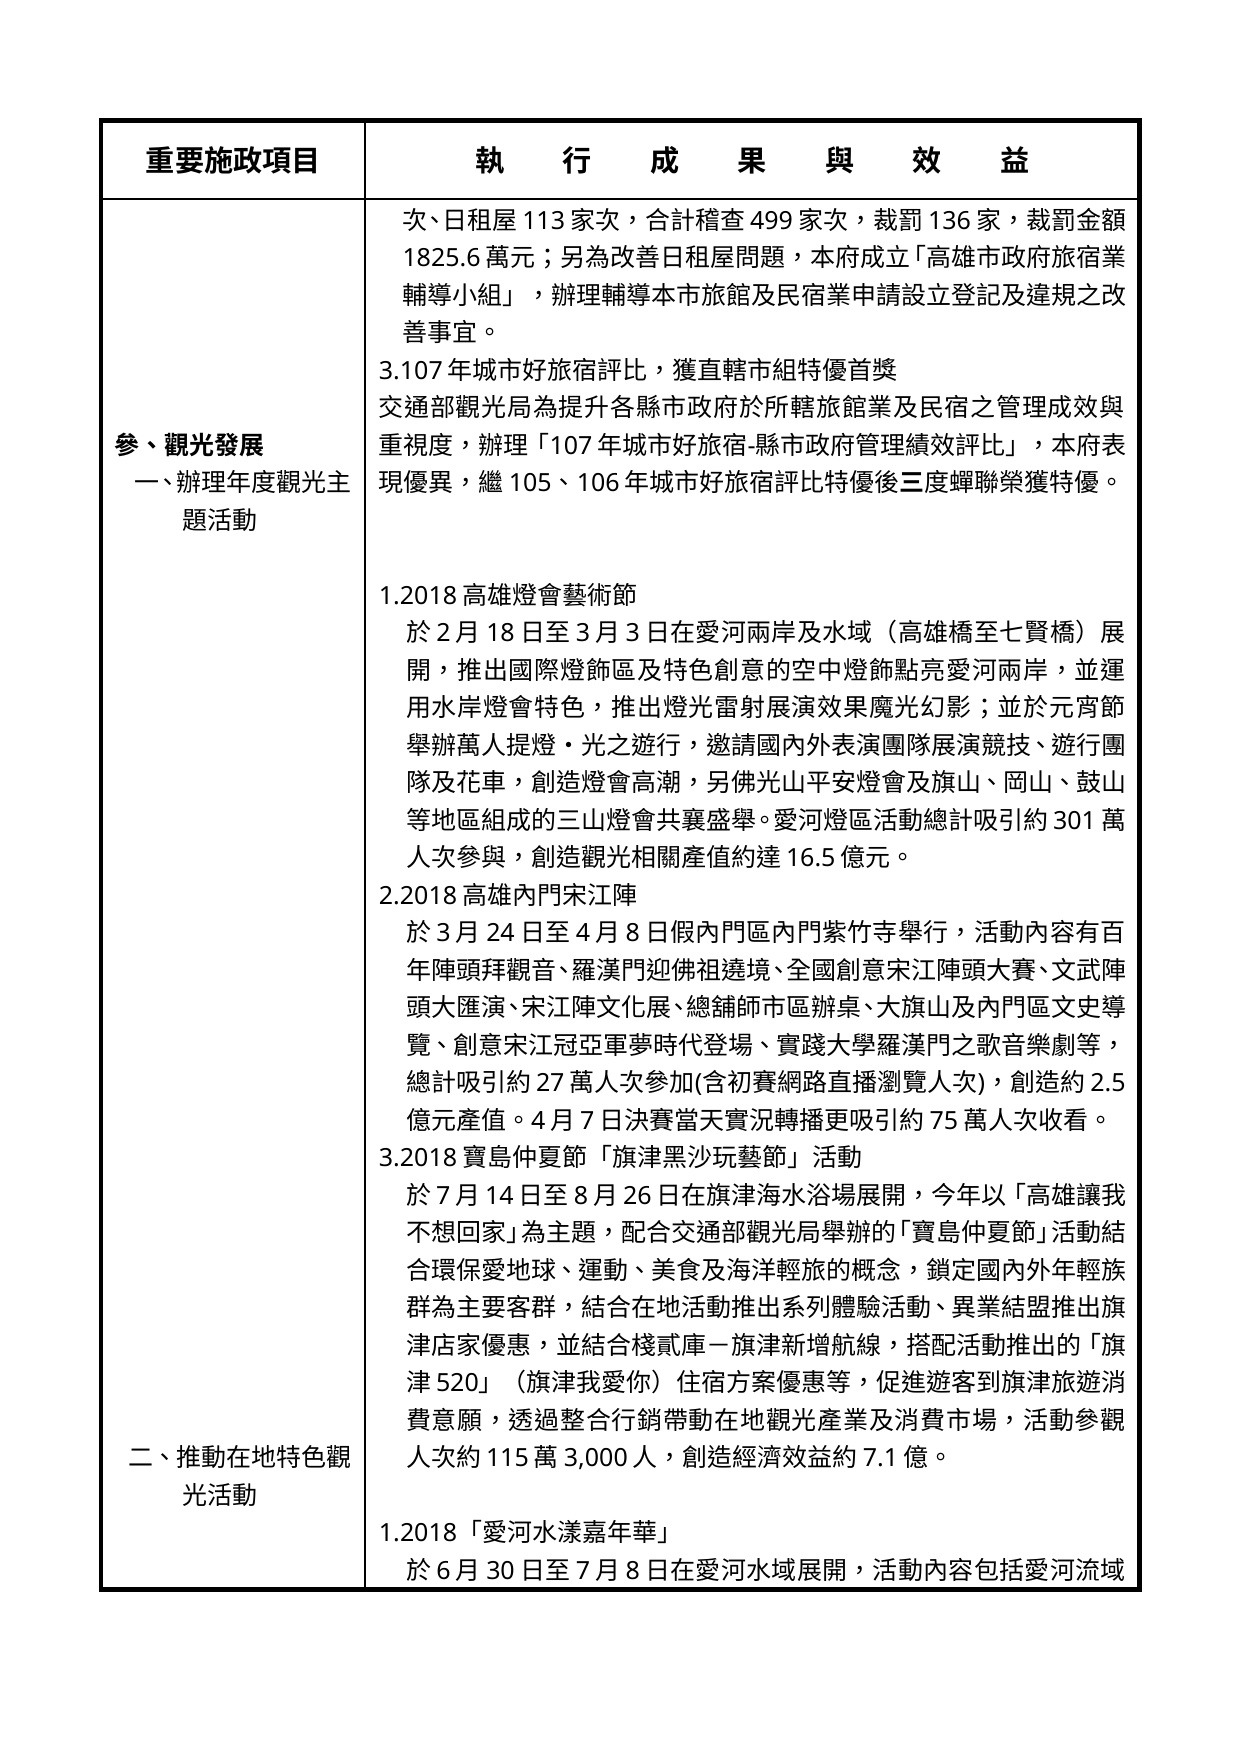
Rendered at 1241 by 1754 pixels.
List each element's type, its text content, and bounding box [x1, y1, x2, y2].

table_cell 參、觀光發展 一、辦理年度觀光主題活動 二、推動在地特色觀光活動 [103, 200, 364, 1587]
table_header 執 行 成 果 與 效 益 [366, 123, 1137, 198]
table_cell 次、日租屋113家次，合計稽查499家次，裁罰136家，裁罰金額1825.6萬元；另為改善日租屋問題，本府成立「高雄市政府旅宿業輔導小組」，辦理輔導本市旅館及民宿業申請設立登記及違規之改善事宜。 3.107年城市好旅宿評比，獲直轄市組特優首獎 交通部觀光局為提升各縣市政府於所轄旅館業及民宿之管理成效與重視度，辦理「107年城市好旅宿-縣市政府管理績效評比」，本府表現優異，繼105、106年城市好旅宿評比特優後三度蟬聯榮獲特優。 1.2018高雄燈會藝術節 於2月18日至3月3日在愛河兩岸及水域（高雄橋至七賢橋）展開，推出國際燈飾區及特色創意的空中燈飾點亮愛河兩岸，並運用水岸燈會特色，推出燈光雷射展演效果魔光幻影；並於元宵節舉辦萬人提燈‧光之遊行，邀請國內外表演團隊展演競技、遊行團隊及花車，創造燈會高潮，另佛光山平安燈會及旗山、岡山、鼓山等地區組成的三山燈會共襄盛舉。愛河燈區活動總計吸引約301萬人次參與，創造觀光相關產值約達16.5億元。 2.2018高雄內門宋江陣 於3月24日至4月8日假內門區內門紫竹寺舉行，活動內容有百年陣頭拜觀音、羅漢門迎佛祖遶境、全國創意宋江陣頭大賽、文武陣頭大匯演、宋江陣文化展、總舖師市區辦桌、大旗山及內門區文史導覽、創意宋江冠亞軍夢時代登場、實踐大學羅漢門之歌音樂劇等，總計吸引約27萬人次參加(含初賽網路直播瀏覽人次)，創造約2.5億元產值。4月7日決賽當天實況轉播更吸引約75萬人次收看。 3.2018寶島仲夏節「旗津黑沙玩藝節」活動 於7月14日至8月26日在旗津海水浴場展開，今年以「高雄讓我不想回家」為主題，配合交通部觀光局舉辦的「寶島仲夏節」活動結合環保愛地球、運動、美食及海洋輕旅的概念，鎖定國內外年輕族群為主要客群，結合在地活動推出系列體驗活動、異業結盟推出旗津店家優惠，並結合棧貳庫－旗津新增航線，搭配活動推出的「旗津520」（旗津我愛你）住宿方案優惠等，促進遊客到旗津旅遊消費意願，透過整合行銷帶動在地觀光產業及消費市場，活動參觀人次約115萬3,000人，創造經濟效益約7.1億。 1.2018「愛河水漾嘉年華」 於6月30日至7月8日在愛河水域展開，活動內容包括愛河流域 [366, 200, 1137, 1587]
table_header 重要施政項目 [103, 123, 364, 198]
